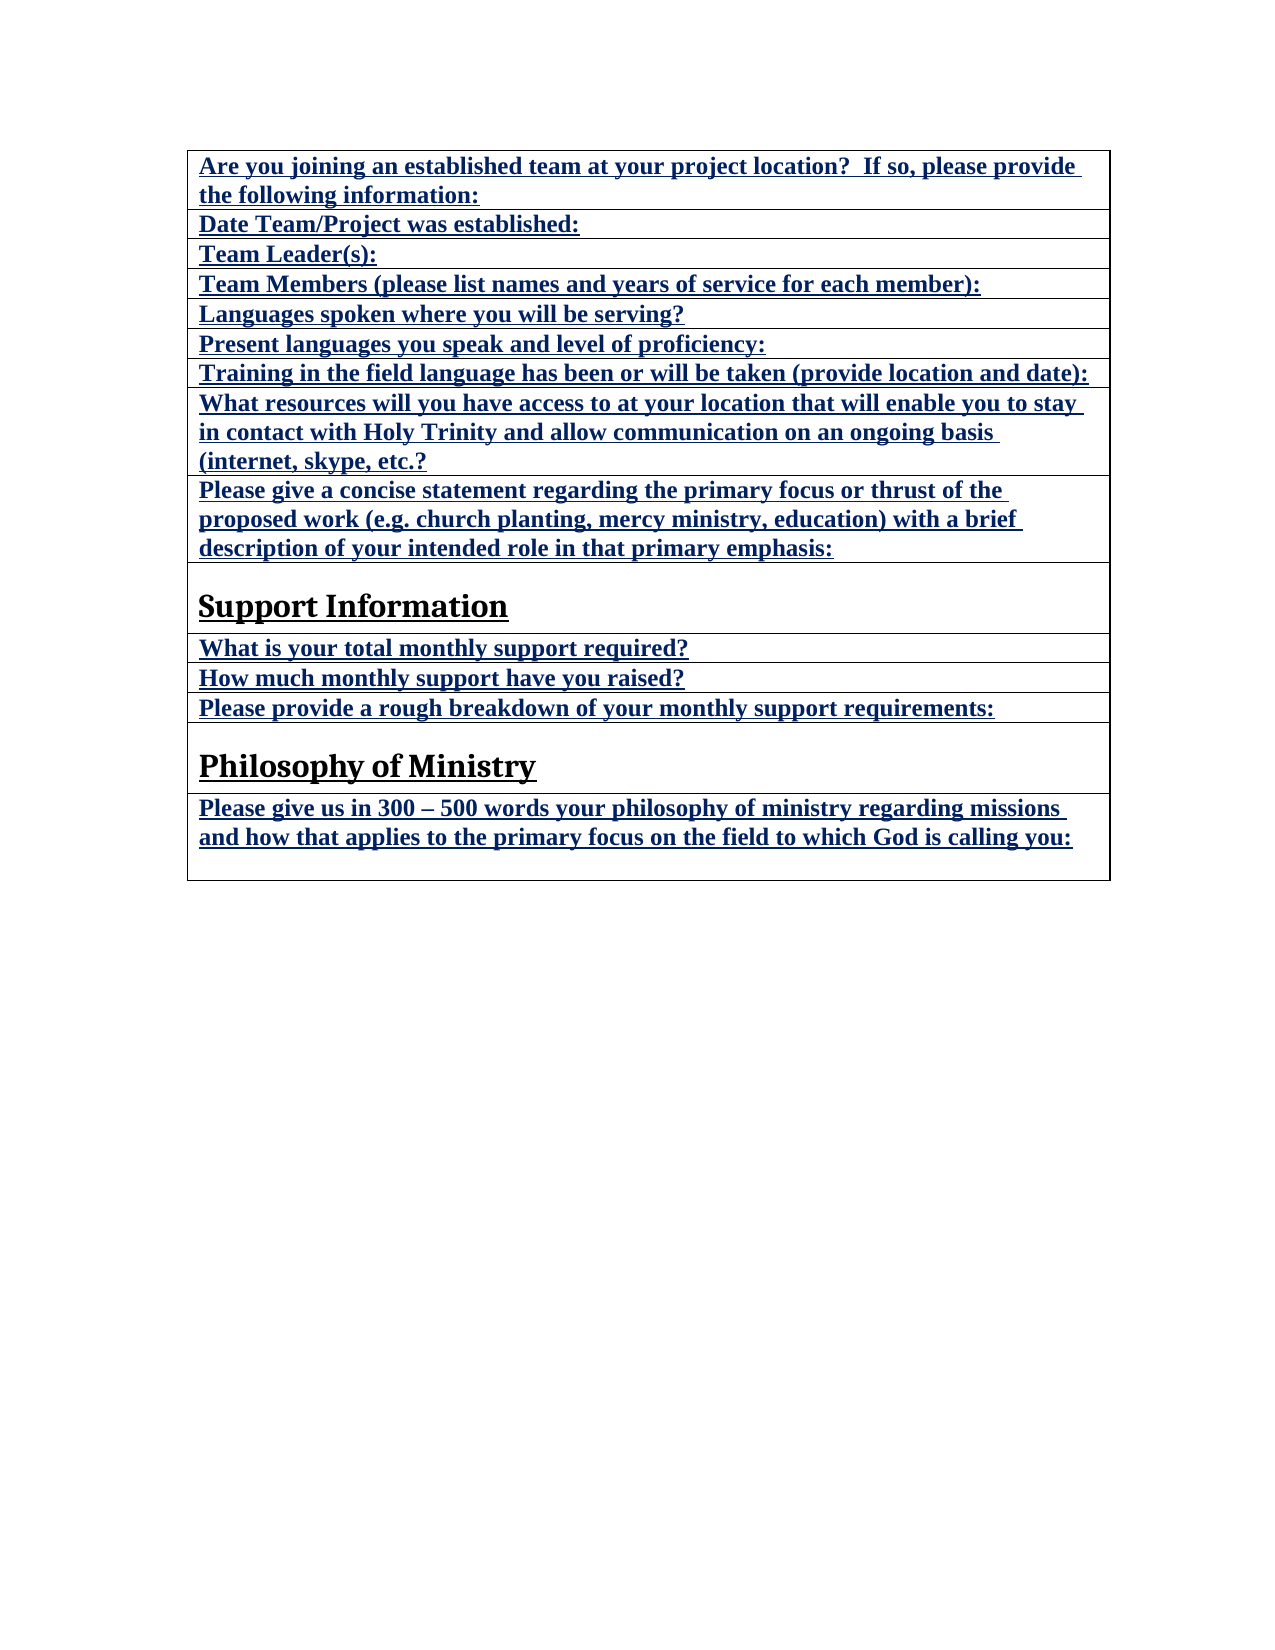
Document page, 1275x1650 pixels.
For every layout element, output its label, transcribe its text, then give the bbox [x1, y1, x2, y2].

table_cell Training in the field language has been or will be taken (provide location and date): [188, 359, 1109, 387]
table_cell Philosophy of Ministry [188, 723, 1109, 792]
table_cell Date Team/Project was established: [188, 210, 1109, 238]
table_cell What resources will you have access to at your location that will enable you to stay in contact with Holy Trinity and allow communication on an ongoing basis (internet, skype, etc.? [188, 388, 1109, 474]
table_cell Are you joining an established team at your project location? If so, please provide the following information: [188, 151, 1109, 208]
table_cell Team Members (please list names and years of service for each member): [188, 269, 1109, 298]
table_cell Please give us in 300 – 500 words your philosophy of ministry regarding missions and how that applies to the primary focus on the field to which God is calling you: [188, 794, 1109, 880]
table_cell Languages spoken where you will be serving? [188, 299, 1109, 328]
table_cell Present languages you speak and level of proficiency: [188, 329, 1109, 357]
table_cell How much monthly support have you raised? [188, 663, 1109, 692]
table_cell Team Leader(s): [188, 239, 1109, 268]
table_cell Please provide a rough breakdown of your monthly support requirements: [188, 693, 1109, 722]
table_cell What is your total monthly support required? [188, 634, 1109, 662]
table_cell Please give a concise statement regarding the primary focus or thrust of the proposed work (e.g. church planting, mercy ministry, education) with a brief description of your intended role in that primary emphasis: [188, 476, 1109, 562]
table_cell Support Information [188, 563, 1109, 632]
